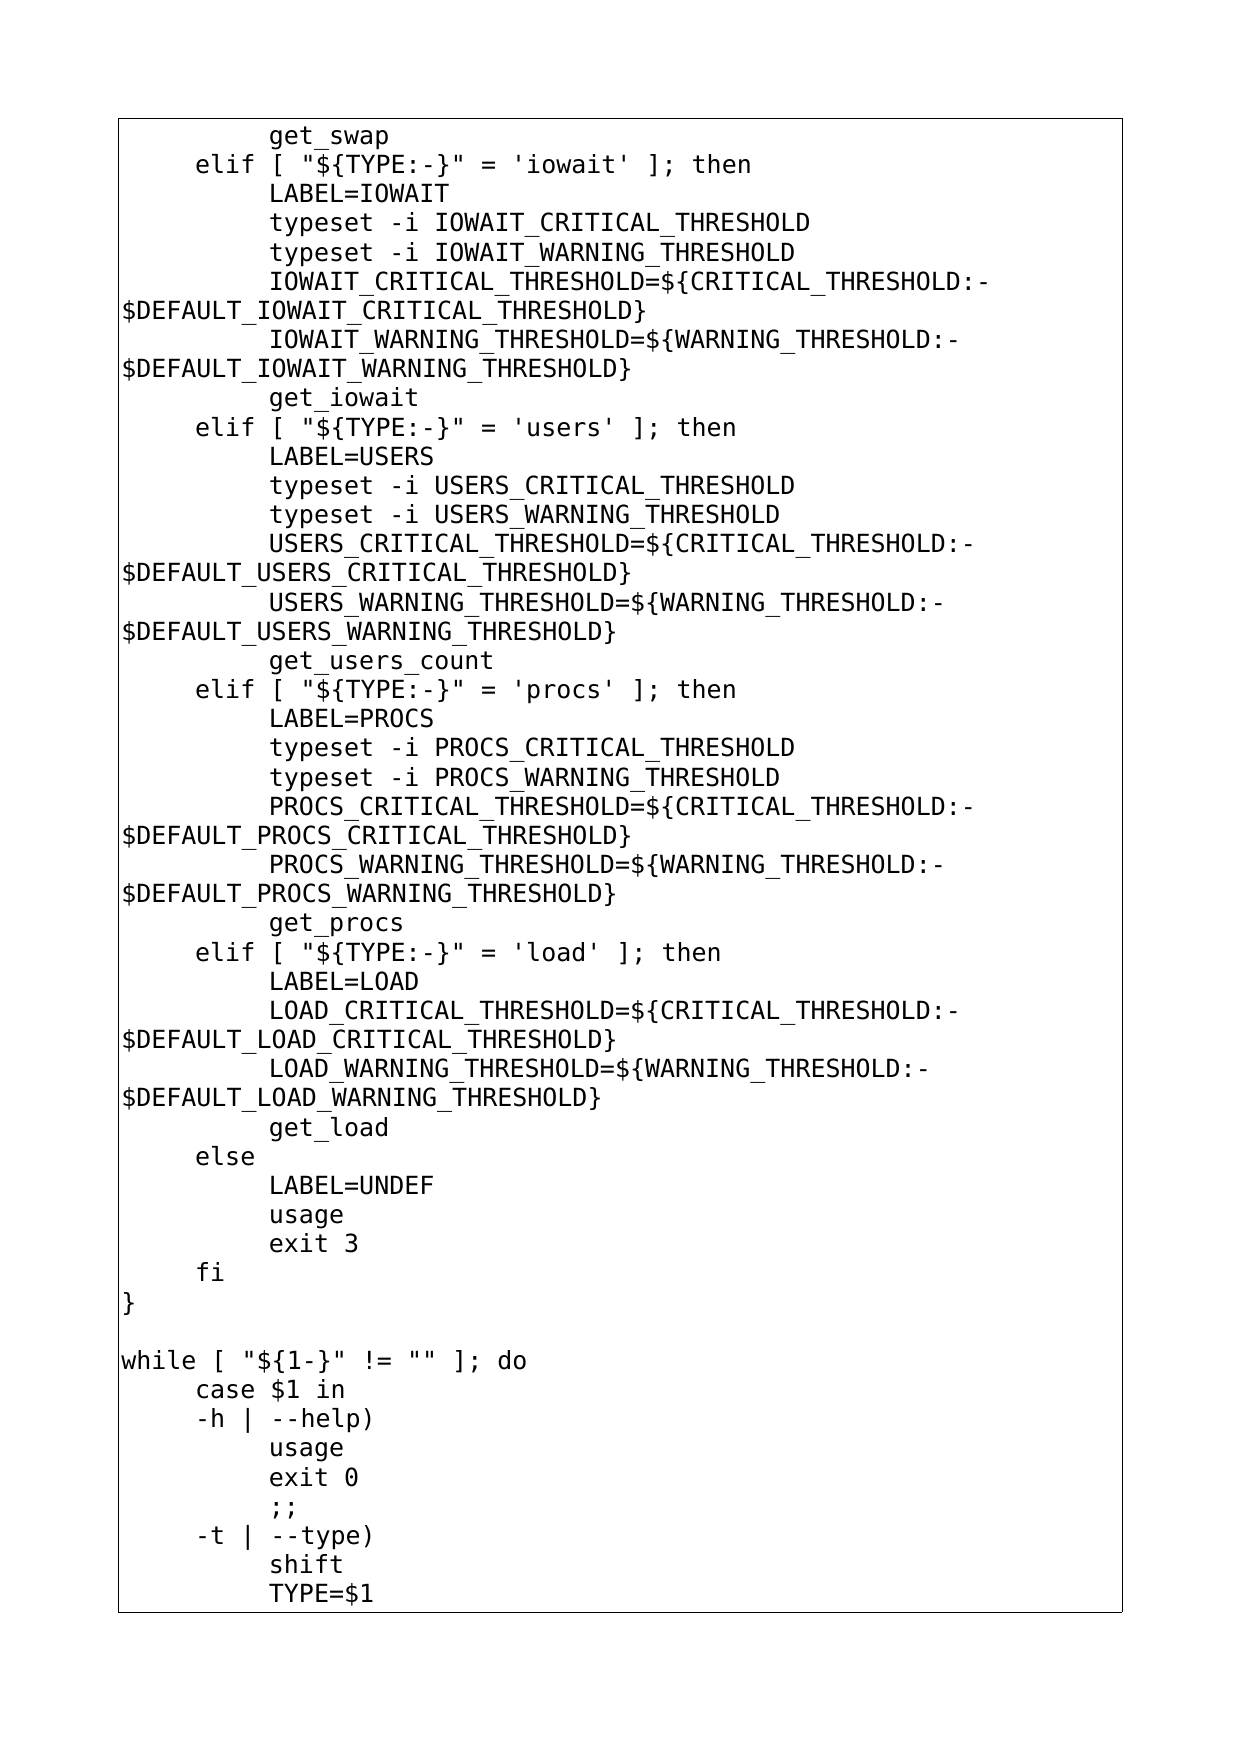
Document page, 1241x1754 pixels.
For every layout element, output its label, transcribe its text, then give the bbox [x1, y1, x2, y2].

table_header get_swap elif [ "${TYPE:-}" = 'iowait' ]; then LABEL=IOWAIT typeset -i IOWAIT_CRITICAL_THRESHOLD typeset -i IOWAIT_WARNING_THRESHOLD IOWAIT_CRITICAL_THRESHOLD=${CRITICAL_THRESHOLD:-$DEFAULT_IOWAIT_CRITICAL_THRESHOLD} IOWAIT_WARNING_THRESHOLD=${WARNING_THRESHOLD:-$DEFAULT_IOWAIT_WARNING_THRESHOLD} get_iowait elif [ "${TYPE:-}" = 'users' ]; then LABEL=USERS typeset -i USERS_CRITICAL_THRESHOLD typeset -i USERS_WARNING_THRESHOLD USERS_CRITICAL_THRESHOLD=${CRITICAL_THRESHOLD:-$DEFAULT_USERS_CRITICAL_THRESHOLD} USERS_WARNING_THRESHOLD=${WARNING_THRESHOLD:-$DEFAULT_USERS_WARNING_THRESHOLD} get_users_count elif [ "${TYPE:-}" = 'procs' ]; then LABEL=PROCS typeset -i PROCS_CRITICAL_THRESHOLD typeset -i PROCS_WARNING_THRESHOLD PROCS_CRITICAL_THRESHOLD=${CRITICAL_THRESHOLD:-$DEFAULT_PROCS_CRITICAL_THRESHOLD} PROCS_WARNING_THRESHOLD=${WARNING_THRESHOLD:-$DEFAULT_PROCS_WARNING_THRESHOLD} get_procs elif [ "${TYPE:-}" = 'load' ]; then LABEL=LOAD LOAD_CRITICAL_THRESHOLD=${CRITICAL_THRESHOLD:-$DEFAULT_LOAD_CRITICAL_THRESHOLD} LOAD_WARNING_THRESHOLD=${WARNING_THRESHOLD:-$DEFAULT_LOAD_WARNING_THRESHOLD} get_load else LABEL=UNDEF usage exit 3 fi } while [ "${1-}" != "" ]; do case $1 in -h | --help) usage exit 0 ;; -t | --type) shift TYPE=$1 [119, 119, 1122, 1612]
